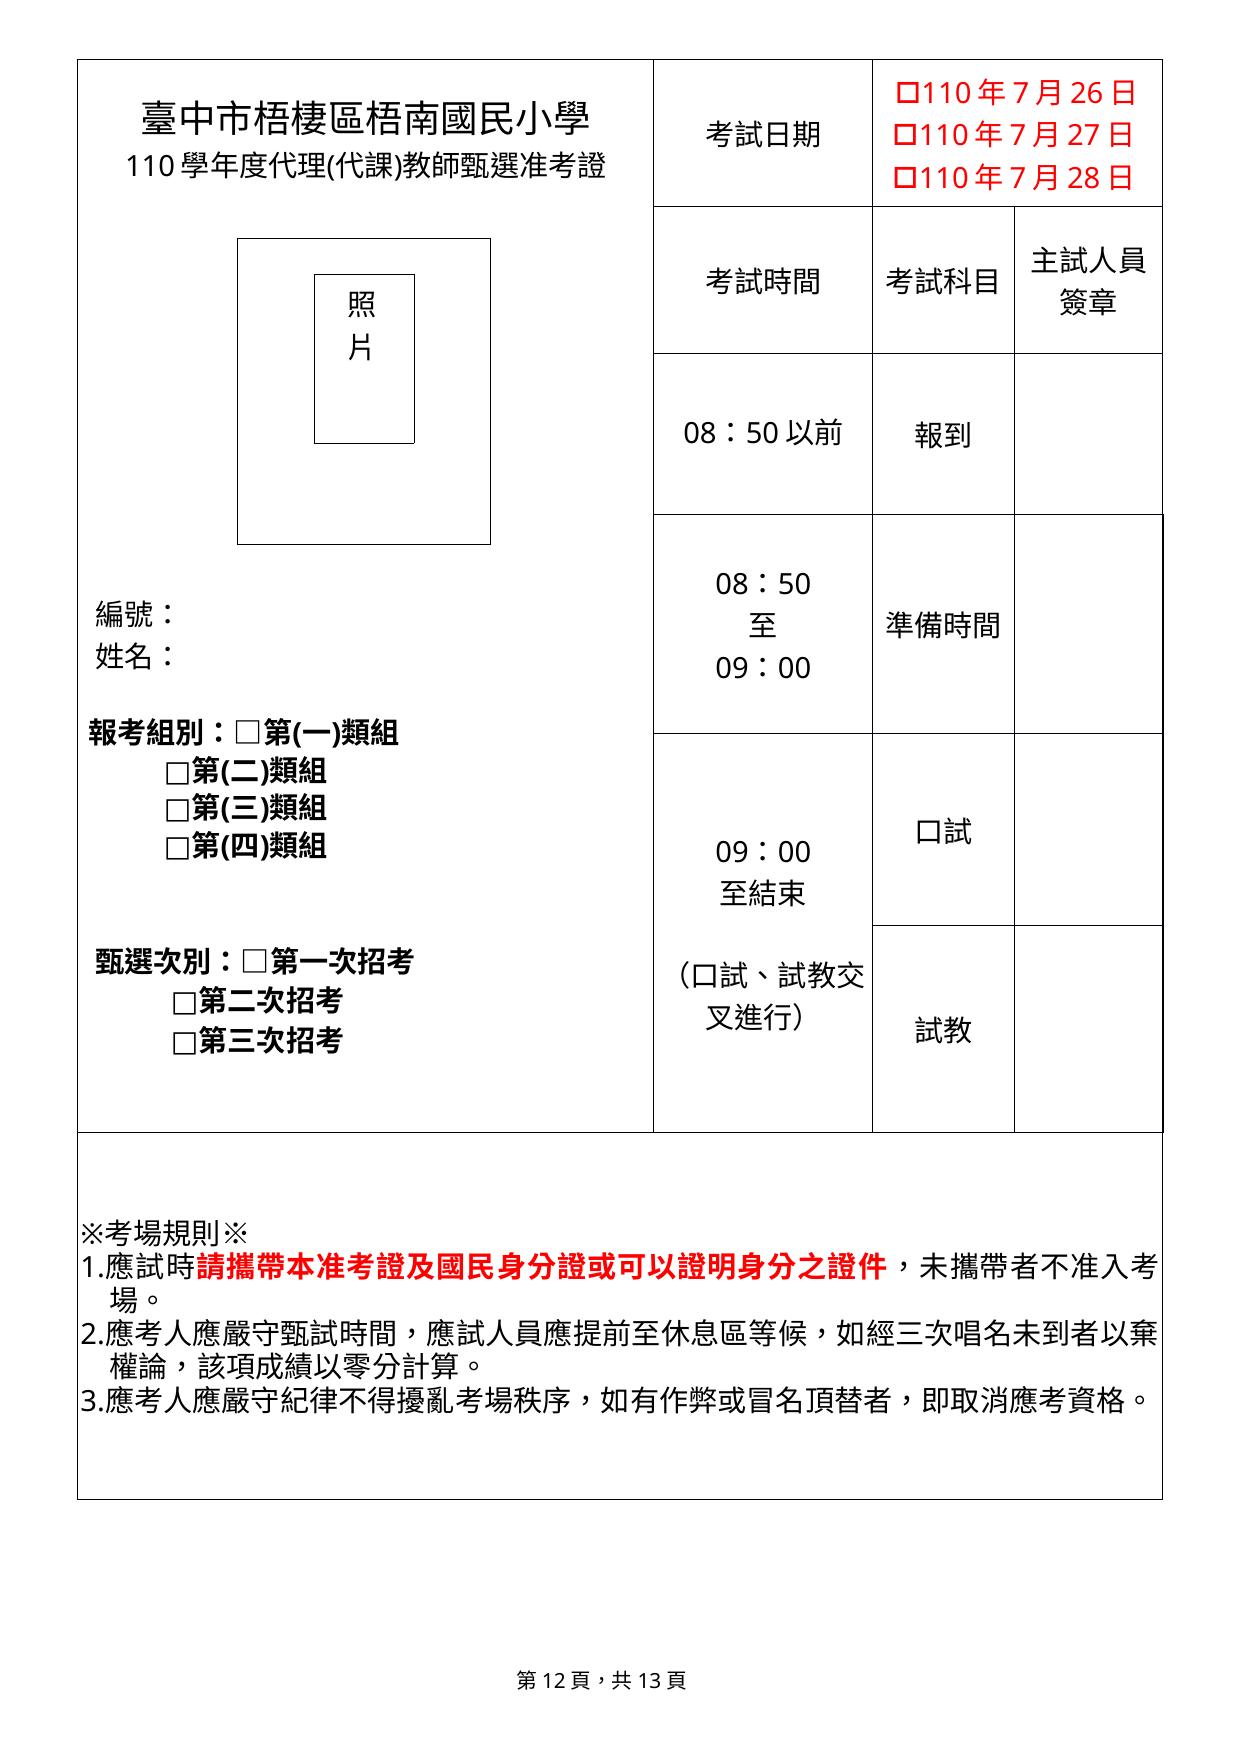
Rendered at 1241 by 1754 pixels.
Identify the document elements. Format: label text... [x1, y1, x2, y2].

table_cell 試教 [873, 926, 1014, 1132]
table_cell [1015, 354, 1162, 514]
table_header 110年7月26日 110年7月27日 110年7月28日 [873, 60, 1162, 206]
table_cell 考試時間 [654, 207, 872, 353]
table_cell 準備時間 [873, 515, 1014, 732]
table_cell ※考場規則※ 1.應試時請攜帶本准考證及國民身分證或可以證明身分之證件，未攜帶者不准入考場。 2.應考人應嚴守甄試時間，應試人員應提前至休息區等候，如經三次唱名未到者以棄權論，該項成績以零分計算。 3.應考人應嚴守紀律不得擾亂考場秩序，如有作弊或冒名頂替者，即取消應考資格。 [78, 1133, 1162, 1499]
table_cell [1015, 926, 1162, 1132]
table_cell 主試人員 簽章 [1015, 207, 1162, 353]
table_header 臺中市梧棲區梧南國民小學 110學年度代理(代課)教師甄選准考證 編號： 姓名： 報考組別：□第(一)類組 □第(二)類組 □第(三)類組 □第(四)類組 甄選次別：□第一次招考 □第二次招考 □第三次招考 [78, 60, 653, 1132]
table_cell 口試 [873, 734, 1014, 925]
table_cell [1015, 734, 1162, 925]
table_cell 考試科目 [873, 207, 1014, 353]
table_cell 08：50 至 09：00 [654, 515, 872, 732]
table_cell 09：00 至結束 （口試、試教交叉進行） [654, 734, 872, 1132]
table_cell 報到 [873, 354, 1014, 514]
table_cell 08：50以前 [654, 354, 872, 514]
table_header 考試日期 [654, 60, 872, 206]
table_cell [1015, 515, 1162, 732]
